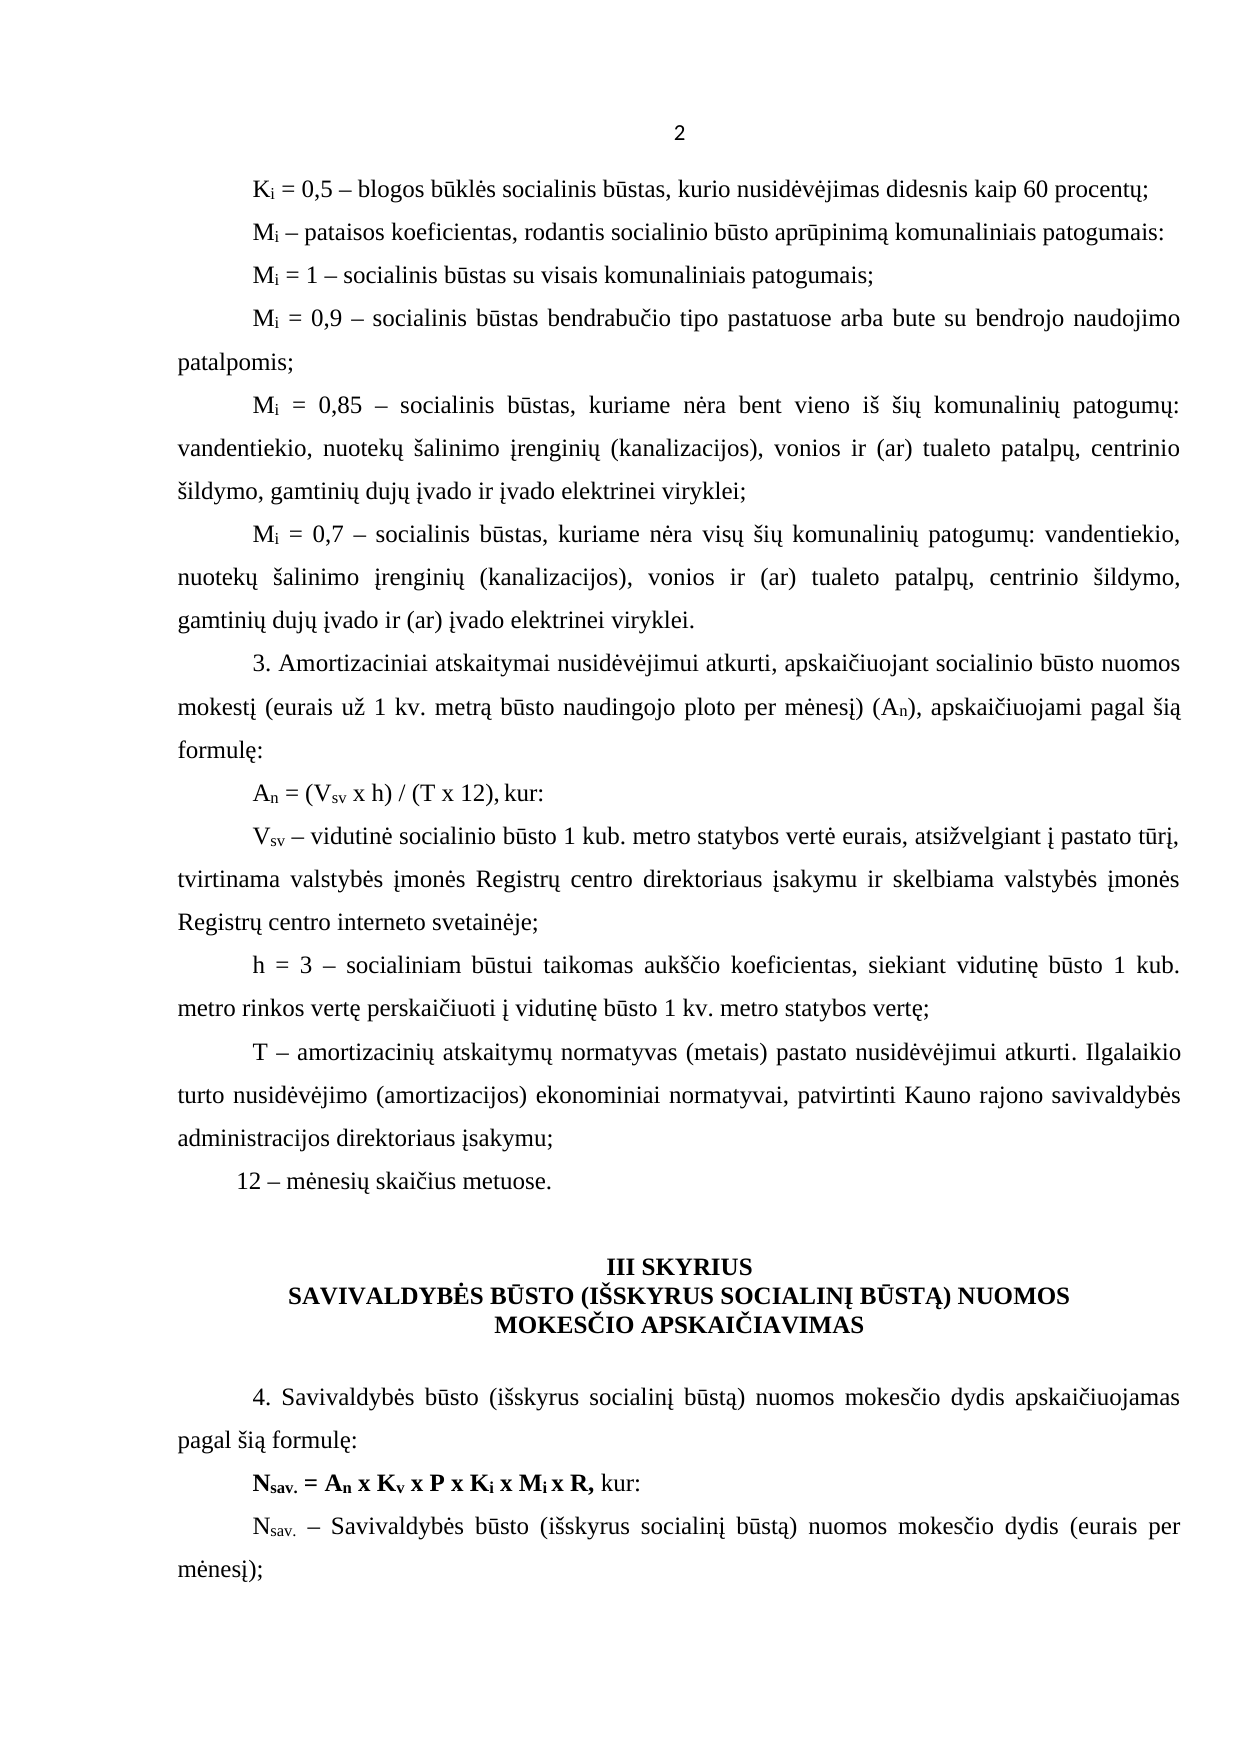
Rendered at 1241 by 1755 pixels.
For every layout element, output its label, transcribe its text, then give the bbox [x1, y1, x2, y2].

text Mi = 1 – socialinis būstas su visais komunaliniais patogumais; [177, 260, 1181, 289]
text 3. Amortizaciniai atskaitymai nusidėvėjimui atkurti, apskaičiuojant socialinio būsto nuomos mokestį (eurais už 1 kv. metrą būsto naudingojo ploto per mėnesį) (An), apskaičiuojami pagal šią formulę: [177, 648, 1181, 763]
text Nsav. = An x Kv x P x Ki x Mi x R, kur: [177, 1468, 1181, 1497]
text Ki = 0,5 – blogos būklės socialinis būstas, kurio nusidėvėjimas didesnis kaip 60 procentų; [177, 174, 1181, 203]
text MOKESČIO APSKAIČIAVIMAS [177, 1310, 1181, 1338]
text An = (Vsv x h) / (T x 12), kur: [177, 778, 1181, 807]
text Mi – pataisos koeficientas, rodantis socialinio būsto aprūpinimą komunaliniais patogumais: [177, 217, 1181, 246]
text Mi = 0,9 – socialinis būstas bendrabučio tipo pastatuose arba bute su bendrojo naudojimo patalpomis; [177, 303, 1181, 375]
text Nsav. – Savivaldybės būsto (išskyrus socialinį būstą) nuomos mokesčio dydis (eurais per mėnesį); [177, 1511, 1181, 1583]
text Mi = 0,85 – socialinis būstas, kuriame nėra bent vieno iš šių komunalinių patogumų: vandentiekio, nuotekų šalinimo įrenginių (kanalizacijos), vonios ir (ar) tualeto patalpų, centrinio šildymo, gamtinių dujų įvado ir įvado elektrinei viryklei; [177, 390, 1181, 505]
text h = 3 – socialiniam būstui taikomas aukščio koeficientas, siekiant vidutinę būsto 1 kub. metro rinkos vertę perskaičiuoti į vidutinę būsto 1 kv. metro statybos vertę; [177, 950, 1181, 1022]
text T – amortizacinių atskaitymų normatyvas (metais) pastato nusidėvėjimui atkurti. Ilgalaikio turto nusidėvėjimo (amortizacijos) ekonominiai normatyvai, patvirtinti Kauno rajono savivaldybės administracijos direktoriaus įsakymu; [177, 1037, 1181, 1152]
text 12 – mėnesių skaičius metuose. [177, 1166, 1181, 1195]
text Vsv – vidutinė socialinio būsto 1 kub. metro statybos vertė eurais, atsižvelgiant į pastato tūrį, tvirtinama valstybės įmonės Registrų centro direktoriaus įsakymu ir skelbiama valstybės įmonės Registrų centro interneto svetainėje; [177, 821, 1181, 936]
text III SKYRIUS [177, 1252, 1181, 1281]
text SAVIVALDYBĖS BŪSTO (IŠSKYRUS SOCIALINĮ BŪSTĄ) NUOMOS [177, 1281, 1181, 1310]
text Mi = 0,7 – socialinis būstas, kuriame nėra visų šių komunalinių patogumų: vandentiekio, nuotekų šalinimo įrenginių (kanalizacijos), vonios ir (ar) tualeto patalpų, centrinio šildymo, gamtinių dujų įvado ir (ar) įvado elektrinei viryklei. [177, 519, 1181, 634]
text 4. Savivaldybės būsto (išskyrus socialinį būstą) nuomos mokesčio dydis apskaičiuojamas pagal šią formulę: [177, 1382, 1181, 1453]
